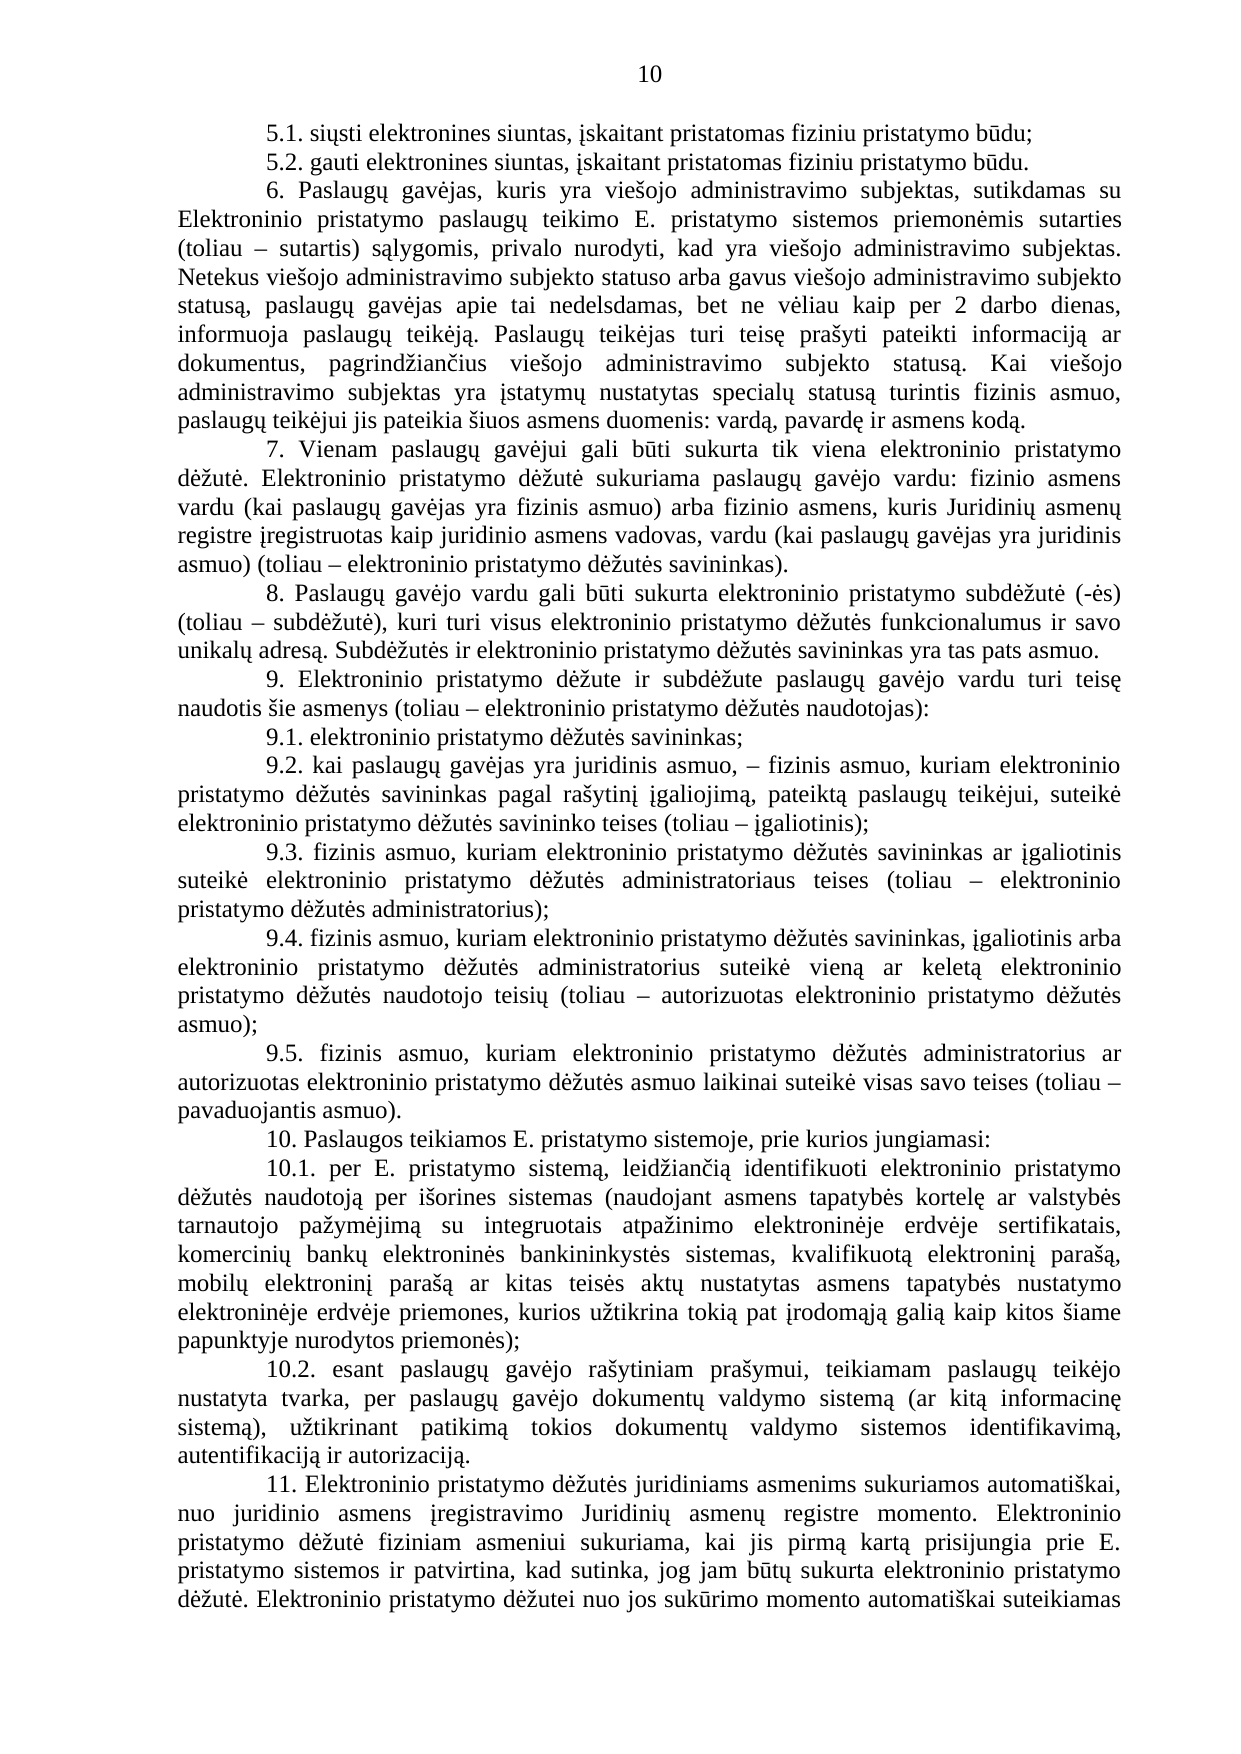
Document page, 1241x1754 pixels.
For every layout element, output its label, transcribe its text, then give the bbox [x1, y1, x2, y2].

text 9.3. fizinis asmuo, kuriam elektroninio pristatymo dėžutės savininkas ar įgaliotinis suteikė elektroninio pristatymo dėžutės administratoriaus teises (toliau – elektroninio pristatymo dėžutės administratorius); [177, 837, 1122, 923]
text 5.1. siųsti elektronines siuntas, įskaitant pristatomas fiziniu pristatymo būdu; [177, 118, 1122, 147]
text 7. Vienam paslaugų gavėjui gali būti sukurta tik viena elektroninio pristatymo dėžutė. Elektroninio pristatymo dėžutė sukuriama paslaugų gavėjo vardu: fizinio asmens vardu (kai paslaugų gavėjas yra fizinis asmuo) arba fizinio asmens, kuris Juridinių asmenų registre įregistruotas kaip juridinio asmens vadovas, vardu (kai paslaugų gavėjas yra juridinis asmuo) (toliau – elektroninio pristatymo dėžutės savininkas). [177, 434, 1122, 578]
text 9.2. kai paslaugų gavėjas yra juridinis asmuo, – fizinis asmuo, kuriam elektroninio pristatymo dėžutės savininkas pagal rašytinį įgaliojimą, pateiktą paslaugų teikėjui, suteikė elektroninio pristatymo dėžutės savininko teises (toliau – įgaliotinis); [177, 751, 1122, 837]
text 9.1. elektroninio pristatymo dėžutės savininkas; [177, 722, 1122, 751]
text 9.4. fizinis asmuo, kuriam elektroninio pristatymo dėžutės savininkas, įgaliotinis arba elektroninio pristatymo dėžutės administratorius suteikė vieną ar keletą elektroninio pristatymo dėžutės naudotojo teisių (toliau – autorizuotas elektroninio pristatymo dėžutės asmuo); [177, 923, 1122, 1038]
text 5.2. gauti elektronines siuntas, įskaitant pristatomas fiziniu pristatymo būdu. [177, 147, 1122, 176]
text 10. Paslaugos teikiamos E. pristatymo sistemoje, prie kurios jungiamasi: [177, 1124, 1122, 1153]
text 6. Paslaugų gavėjas, kuris yra viešojo administravimo subjektas, sutikdamas su Elektroninio pristatymo paslaugų teikimo E. pristatymo sistemos priemonėmis sutarties (toliau – sutartis) sąlygomis, privalo nurodyti, kad yra viešojo administravimo subjektas. Netekus viešojo administravimo subjekto statuso arba gavus viešojo administravimo subjekto statusą, paslaugų gavėjas apie tai nedelsdamas, bet ne vėliau kaip per 2 darbo dienas, informuoja paslaugų teikėją. Paslaugų teikėjas turi teisę prašyti pateikti informaciją ar dokumentus, pagrindžiančius viešojo administravimo subjekto statusą. Kai viešojo administravimo subjektas yra įstatymų nustatytas specialų statusą turintis fizinis asmuo, paslaugų teikėjui jis pateikia šiuos asmens duomenis: vardą, pavardę ir asmens kodą. [177, 176, 1122, 434]
text 8. Paslaugų gavėjo vardu gali būti sukurta elektroninio pristatymo subdėžutė (-ės) (toliau – subdėžutė), kuri turi visus elektroninio pristatymo dėžutės funkcionalumus ir savo unikalų adresą. Subdėžutės ir elektroninio pristatymo dėžutės savininkas yra tas pats asmuo. [177, 578, 1122, 664]
text 10.1. per E. pristatymo sistemą, leidžiančią identifikuoti elektroninio pristatymo dėžutės naudotoją per išorines sistemas (naudojant asmens tapatybės kortelę ar valstybės tarnautojo pažymėjimą su integruotais atpažinimo elektroninėje erdvėje sertifikatais, komercinių bankų elektroninės bankininkystės sistemas, kvalifikuotą elektroninį parašą, mobilų elektroninį parašą ar kitas teisės aktų nustatytas asmens tapatybės nustatymo elektroninėje erdvėje priemones, kurios užtikrina tokią pat įrodomąją galią kaip kitos šiame papunktyje nurodytos priemonės); [177, 1153, 1122, 1354]
text 9.5. fizinis asmuo, kuriam elektroninio pristatymo dėžutės administratorius ar autorizuotas elektroninio pristatymo dėžutės asmuo laikinai suteikė visas savo teises (toliau – pavaduojantis asmuo). [177, 1038, 1122, 1124]
text 11. Elektroninio pristatymo dėžutės juridiniams asmenims sukuriamos automatiškai, nuo juridinio asmens įregistravimo Juridinių asmenų registre momento. Elektroninio pristatymo dėžutė fiziniam asmeniui sukuriama, kai jis pirmą kartą prisijungia prie E. pristatymo sistemos ir patvirtina, kad sutinka, jog jam būtų sukurta elektroninio pristatymo dėžutė. Elektroninio pristatymo dėžutei nuo jos sukūrimo momento automatiškai suteikiamas [177, 1469, 1122, 1613]
text 10.2. esant paslaugų gavėjo rašytiniam prašymui, teikiamam paslaugų teikėjo nustatyta tvarka, per paslaugų gavėjo dokumentų valdymo sistemą (ar kitą informacinę sistemą), užtikrinant patikimą tokios dokumentų valdymo sistemos identifikavimą, autentifikaciją ir autorizaciją. [177, 1354, 1122, 1469]
text 9. Elektroninio pristatymo dėžute ir subdėžute paslaugų gavėjo vardu turi teisę naudotis šie asmenys (toliau – elektroninio pristatymo dėžutės naudotojas): [177, 664, 1122, 722]
